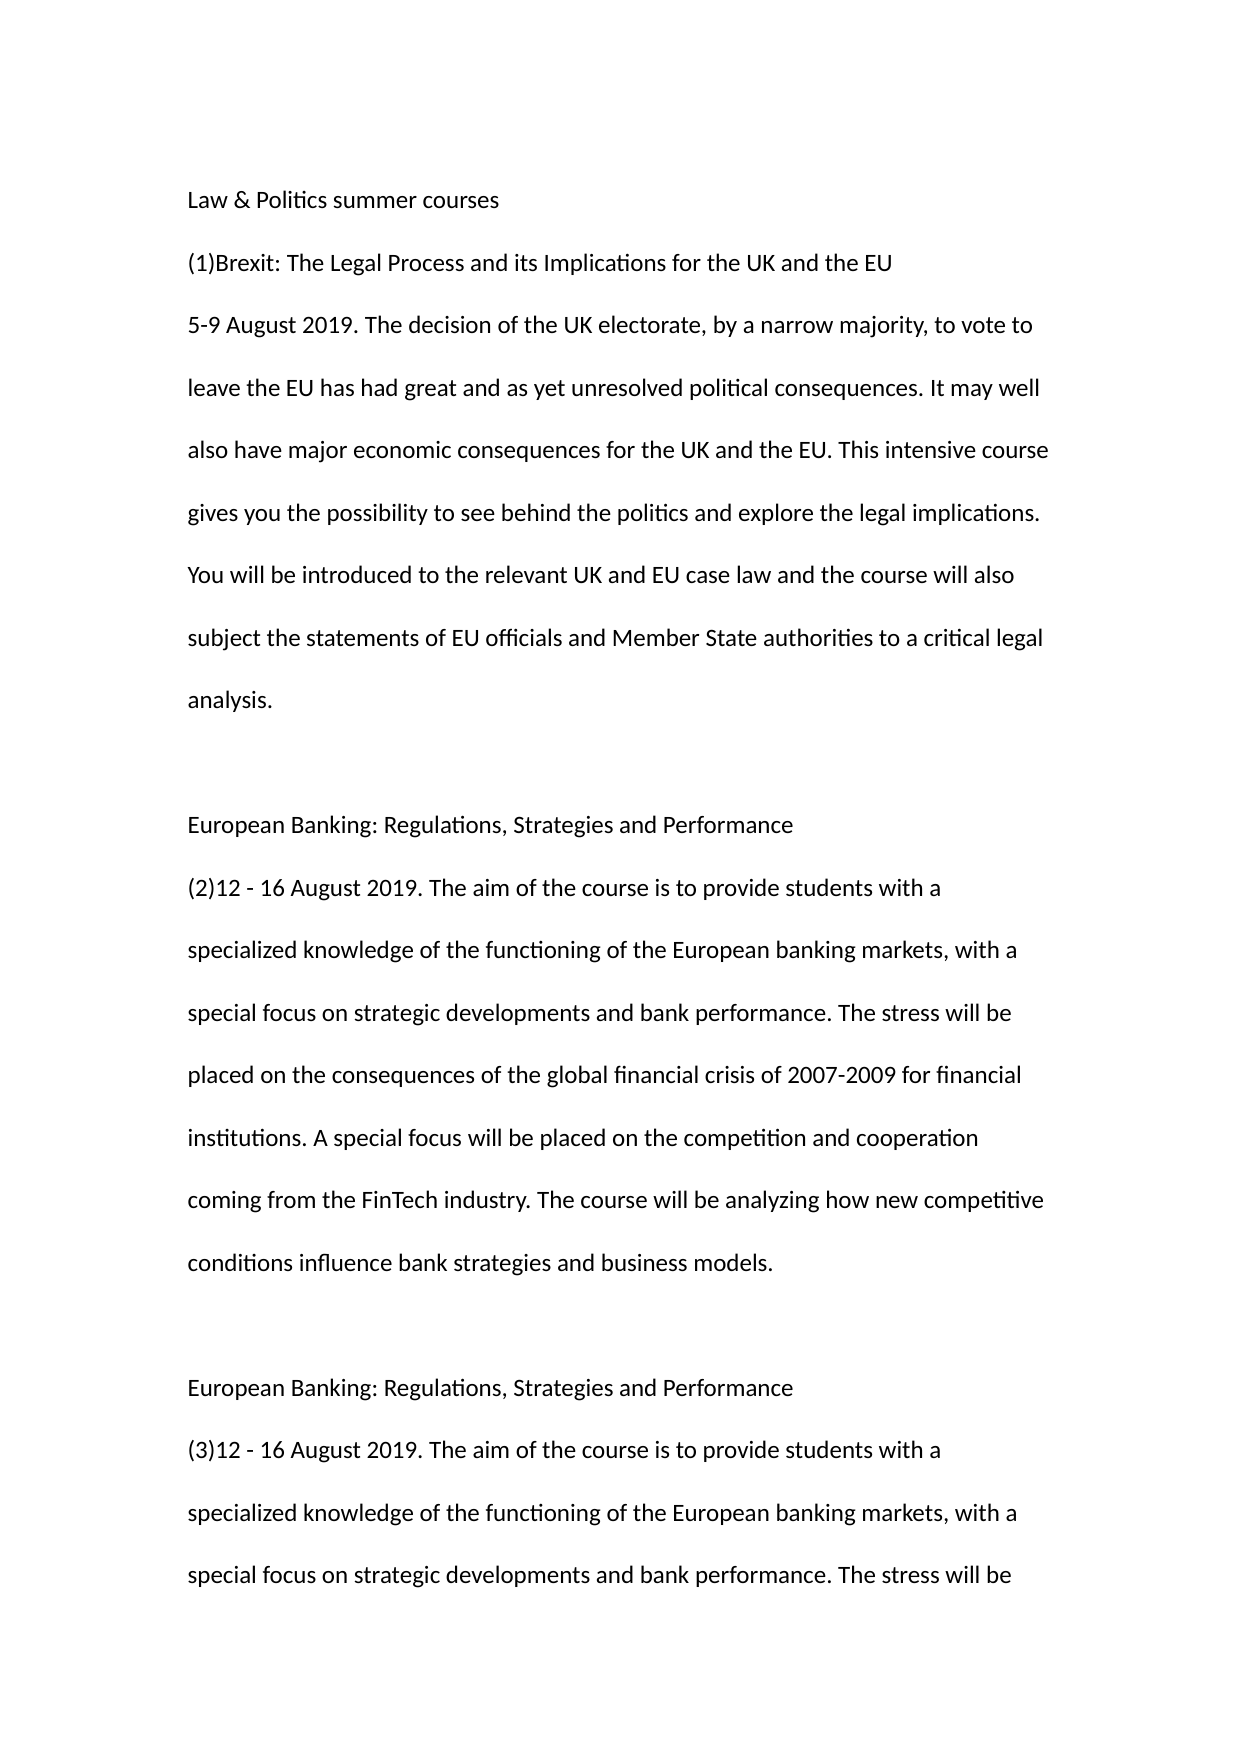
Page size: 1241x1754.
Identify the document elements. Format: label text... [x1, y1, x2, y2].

text 5-9 August 2019. The decision of the UK electorate, by a narrow majority, to vote to leave the EU has had great and as yet unresolved political consequences. It may well also have major economic consequences for the UK and the EU. This intensive course gives you the possibility to see behind the politics and explore the legal implications. You will be introduced to the relevant UK and EU case law and the course will also subject the statements of EU officials and Member State authorities to a critical legal analysis. [187, 283, 1053, 721]
text (1)Brexit: The Legal Process and its Implications for the UK and the EU [187, 221, 1053, 283]
text European Banking: Regulations, Strategies and Performance [187, 783, 1053, 846]
text European Banking: Regulations, Strategies and Performance [187, 1346, 1053, 1408]
text (2)12 - 16 August 2019. The aim of the course is to provide students with a specialized knowledge of the functioning of the European banking markets, with a special focus on strategic developments and bank performance. The stress will be placed on the consequences of the global financial crisis of 2007-2009 for financial institutions. A special focus will be placed on the competition and cooperation coming from the FinTech industry. The course will be analyzing how new competitive conditions influence bank strategies and business models. [187, 846, 1053, 1283]
text (3)12 - 16 August 2019. The aim of the course is to provide students with a specialized knowledge of the functioning of the European banking markets, with a special focus on strategic developments and bank performance. The stress will be [187, 1408, 1053, 1596]
text Law & Politics summer courses [187, 158, 1053, 221]
